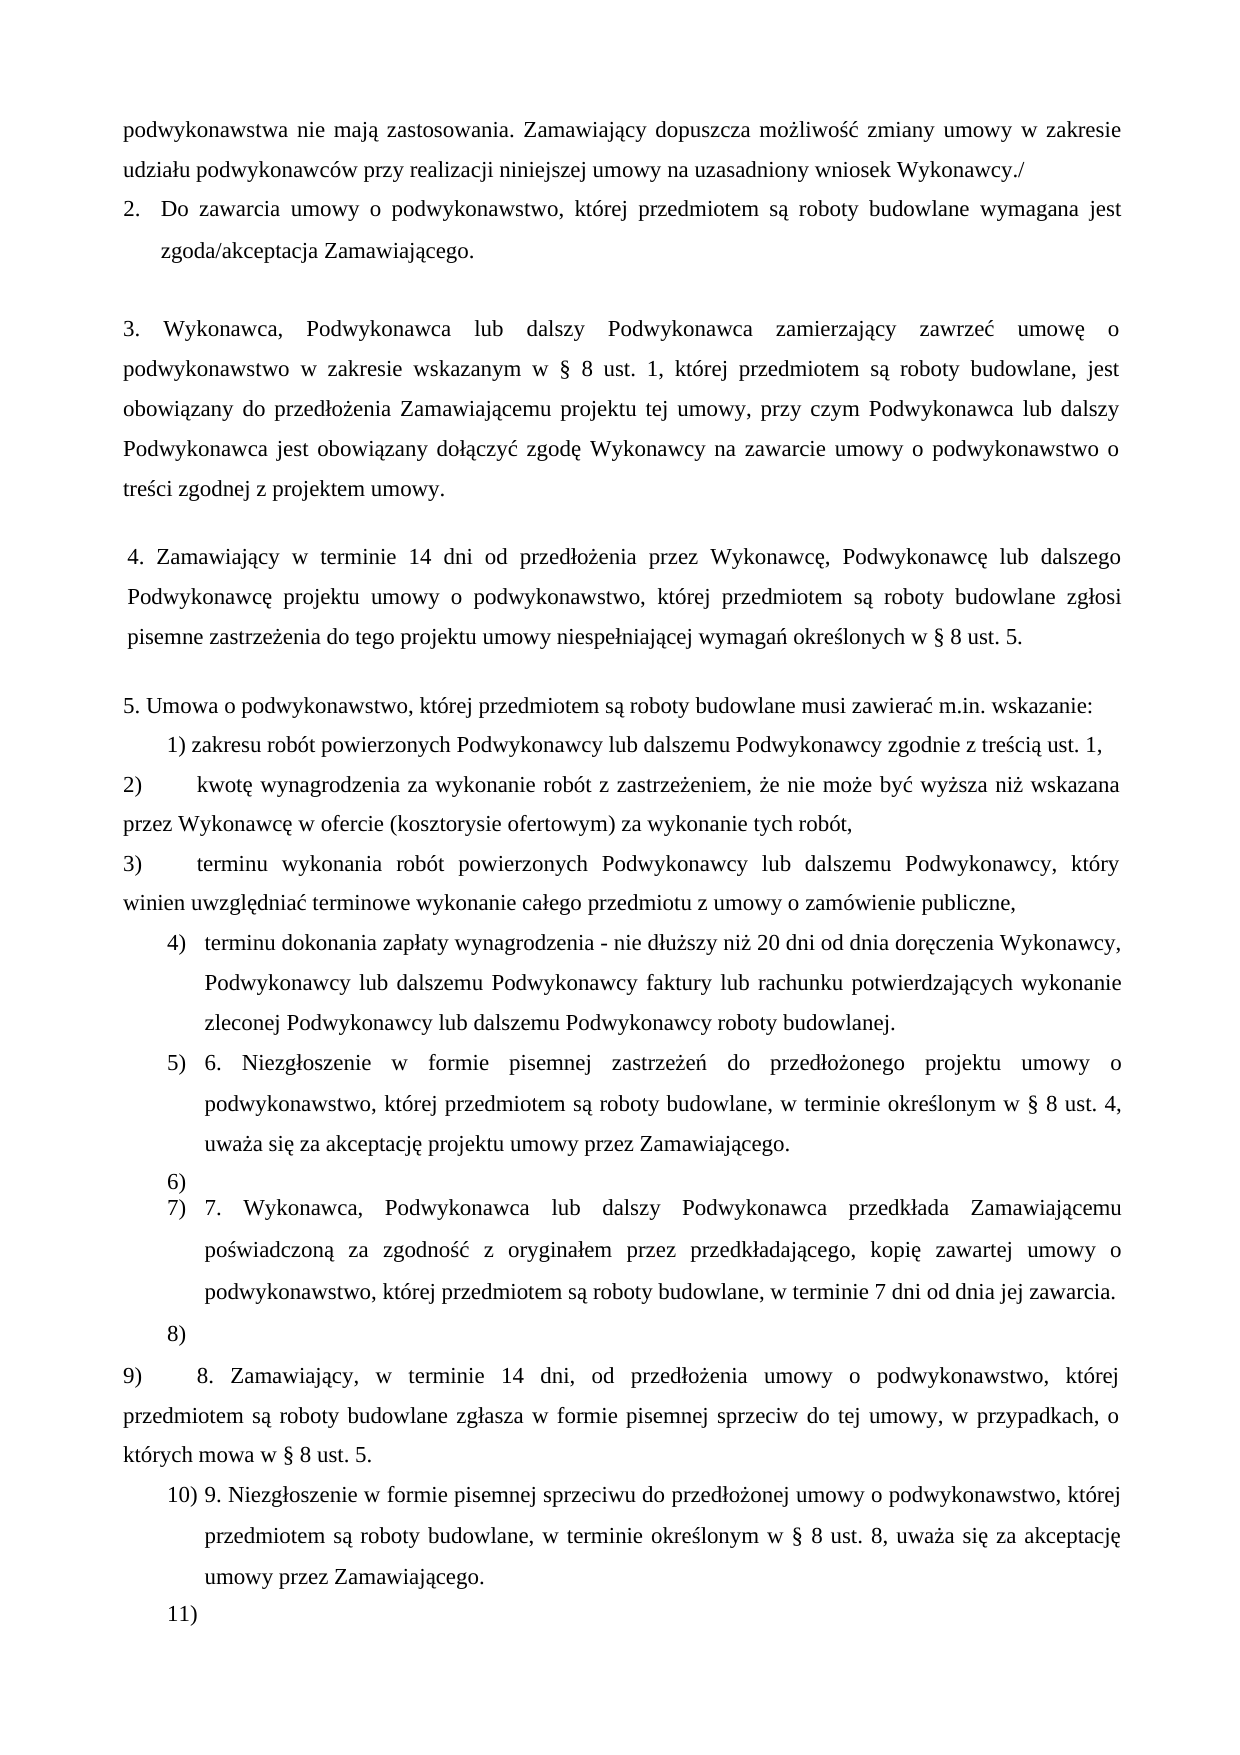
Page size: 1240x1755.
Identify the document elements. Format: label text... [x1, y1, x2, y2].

text 4. Zamawiający w terminie 14 dni od przedłożenia przez Wykonawcę, Podwykonawcę lub dalszego Podwykonawcę projektu umowy o podwykonawstwo, której przedmiotem są roboty budowlane zgłosi pisemne zastrzeżenia do tego projektu umowy niespełniającej wymagań określonych w § 8 ust. 5. [127, 543, 1123, 649]
list kwotę wynagrodzenia za wykonanie robót z zastrzeżeniem, że nie może być wyższa niż wskazana przez Wykonawcę w ofercie (kosztorysie ofertowym) za wykonanie tych robót, [123, 771, 1121, 837]
list terminu wykonania robót powierzonych Podwykonawcy lub dalszemu Podwykonawcy, który winien uwzględniać terminowe wykonanie całego przedmiotu z umowy o zamówienie publiczne, [123, 850, 1121, 916]
list terminu dokonania zapłaty wynagrodzenia - nie dłuższy niż 20 dni od dnia doręczenia Wykonawcy, Podwykonawcy lub dalszemu Podwykonawcy faktury lub rachunku potwierdzających wykonanie zleconej Podwykonawcy lub dalszemu Podwykonawcy roboty budowlanej. [167, 929, 1123, 1035]
text 5. Umowa o podwykonawstwo, której przedmiotem są roboty budowlane musi zawierać m.in. wskazanie: [123, 692, 1121, 718]
text 3. Wykonawca, Podwykonawca lub dalszy Podwykonawca zamierzający zawrzeć umowę o podwykonawstwo w zakresie wskazanym w § 8 ust. 1, której przedmiotem są roboty budowlane, jest obowiązany do przedłożenia Zamawiającemu projektu tej umowy, przy czym Podwykonawca lub dalszy Podwykonawca jest obowiązany dołączyć zgodę Wykonawcy na zawarcie umowy o podwykonawstwo o treści zgodnej z projektem umowy. [123, 315, 1121, 501]
list podwykonawstwa nie mają zastosowania. Zamawiający dopuszcza możliwość zmiany umowy w zakresie udziału podwykonawców przy realizacji niniejszej umowy na uzasadniony wniosek Wykonawcy./ [123, 116, 1123, 182]
list 8. Zamawiający, w terminie 14 dni, od przedłożenia umowy o podwykonawstwo, której przedmiotem są roboty budowlane zgłasza w formie pisemnej sprzeciw do tej umowy, w przypadkach, o których mowa w § 8 ust. 5. [123, 1363, 1121, 1468]
text 1) zakresu robót powierzonych Podwykonawcy lub dalszemu Podwykonawcy zgodnie z treścią ust. 1, [167, 731, 1121, 758]
list 6. Niezgłoszenie w formie pisemnej zastrzeżeń do przedłożonego projektu umowy o podwykonawstwo, której przedmiotem są roboty budowlane, w terminie określonym w § 8 ust. 4, uważa się za akceptację projektu umowy przez Zamawiającego. [167, 1049, 1123, 1157]
list 9. Niezgłoszenie w formie pisemnej sprzeciwu do przedłożonej umowy o podwykonawstwo, której przedmiotem są roboty budowlane, w terminie określonym w § 8 ust. 8, uważa się za akceptację umowy przez Zamawiającego. [167, 1481, 1123, 1589]
list 7. Wykonawca, Podwykonawca lub dalszy Podwykonawca przedkłada Zamawiającemu poświadczoną za zgodność z oryginałem przez przedkładającego, kopię zawartej umowy o podwykonawstwo, której przedmiotem są roboty budowlane, w terminie 7 dni od dnia jej zawarcia. [167, 1194, 1123, 1305]
list Do zawarcia umowy o podwykonawstwo, której przedmiotem są roboty budowlane wymagana jest zgoda/akceptacja Zamawiającego. [123, 195, 1123, 264]
